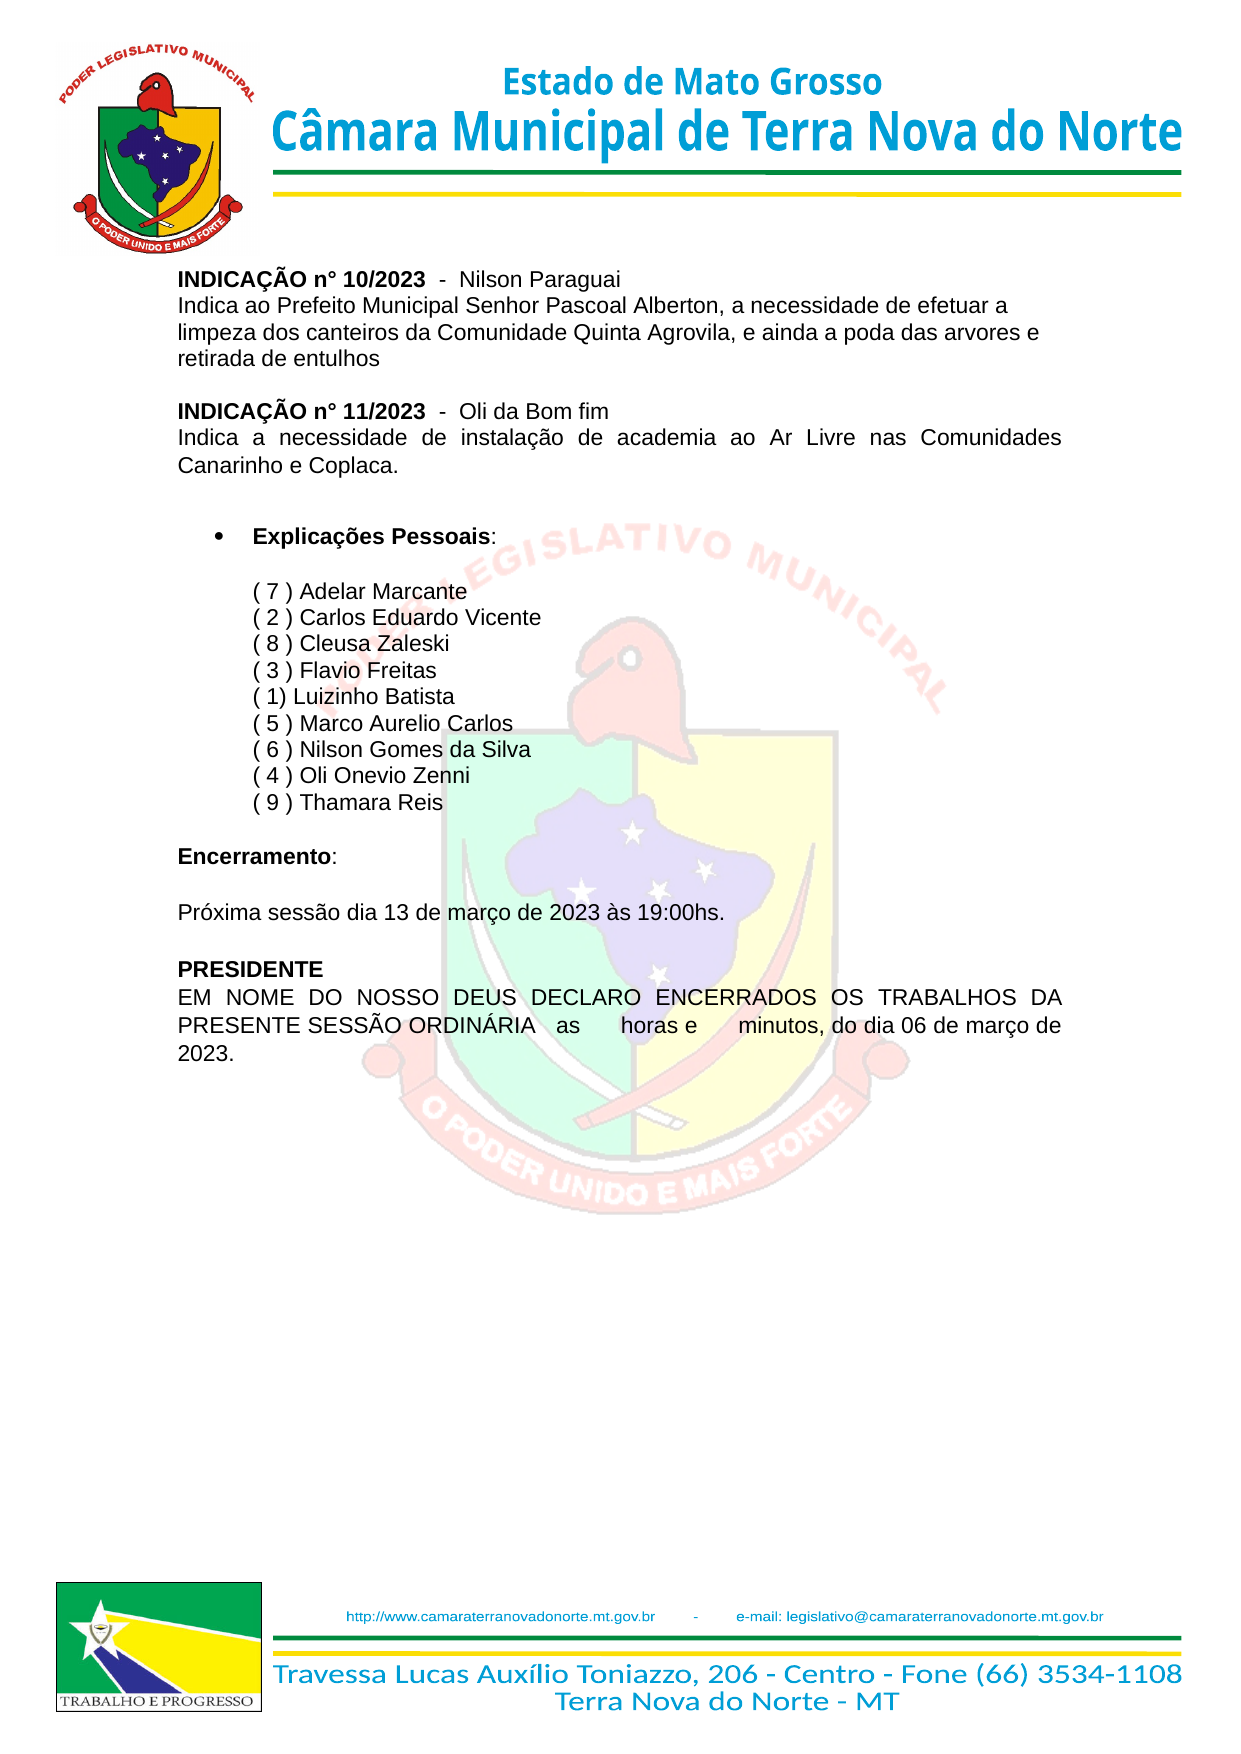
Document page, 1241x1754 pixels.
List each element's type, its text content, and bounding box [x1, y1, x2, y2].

picture [860, 1611, 868, 1623]
list ( 1) Luizinho Batista [252, 683, 303, 709]
text Próxima sessão dia 13 de março de 2023 às 19:00hs. [177, 899, 303, 926]
text Encerramento: [966, 843, 1063, 869]
list ( 2 ) Carlos Eduardo Vicente [252, 604, 303, 630]
text Indica ao Prefeito Municipal Senhor Pascoal Alberton, a necessidade de efetuar a limpeza dos canteiros da Comunidade Quinta Agrovila, e ainda a poda das arvores e retirada de entulhos [177, 292, 1063, 371]
picture [55, 42, 260, 256]
list ( 5 ) Marco Aurelio Carlos [252, 709, 303, 736]
list ( 9 ) Thamara Reis [966, 788, 1063, 815]
list ( 2 ) Carlos Eduardo Vicente [966, 604, 1063, 630]
list ( 8 ) Cleusa Zaleski [966, 630, 1063, 657]
list ( 6 ) Nilson Gomes da Silva [966, 736, 1063, 762]
text EM NOME DO NOSSO DEUS DECLARO ENCERRADOS OS TRABALHOS DA PRESENTE SESSÃO ORDINÁRIA as horas e minutos, do dia 06 de março de 2023. [966, 984, 1063, 1066]
text INDICAÇÃO n° 11/2023 - Oli da Bom fim [177, 398, 1063, 424]
list ( 1) Luizinho Batista [966, 683, 1063, 709]
list ( 4 ) Oli Onevio Zenni [966, 762, 1063, 788]
list ( 3 ) Flavio Freitas [252, 657, 303, 683]
list ( 7 ) Adelar Marcante [252, 578, 303, 604]
text Encerramento: [177, 843, 303, 869]
list ( 4 ) Oli Onevio Zenni [252, 762, 303, 788]
list Explicações Pessoais: [966, 523, 1063, 549]
list ( 3 ) Flavio Freitas [966, 657, 1063, 683]
picture [57, 1583, 261, 1711]
list ( 8 ) Cleusa Zaleski [252, 630, 303, 657]
list Explicações Pessoais: [215, 523, 303, 549]
text EM NOME DO NOSSO DEUS DECLARO ENCERRADOS OS TRABALHOS DA PRESENTE SESSÃO ORDINÁRIA as horas e minutos, do dia 06 de março de 2023. [177, 984, 303, 1066]
list ( 9 ) Thamara Reis [252, 788, 303, 815]
text Próxima sessão dia 13 de março de 2023 às 19:00hs. [966, 899, 1063, 926]
text INDICAÇÃO n° 10/2023 - Nilson Paraguai [177, 266, 1063, 292]
text PRESIDENTE [966, 956, 1063, 982]
text PRESIDENTE [177, 956, 303, 982]
list ( 7 ) Adelar Marcante [966, 578, 1063, 604]
list ( 6 ) Nilson Gomes da Silva [252, 736, 303, 762]
list ( 5 ) Marco Aurelio Carlos [966, 709, 1063, 736]
text Indica a necessidade de instalação de academia ao Ar Livre nas Comunidades Canarinho e Coplaca. [177, 424, 1063, 478]
